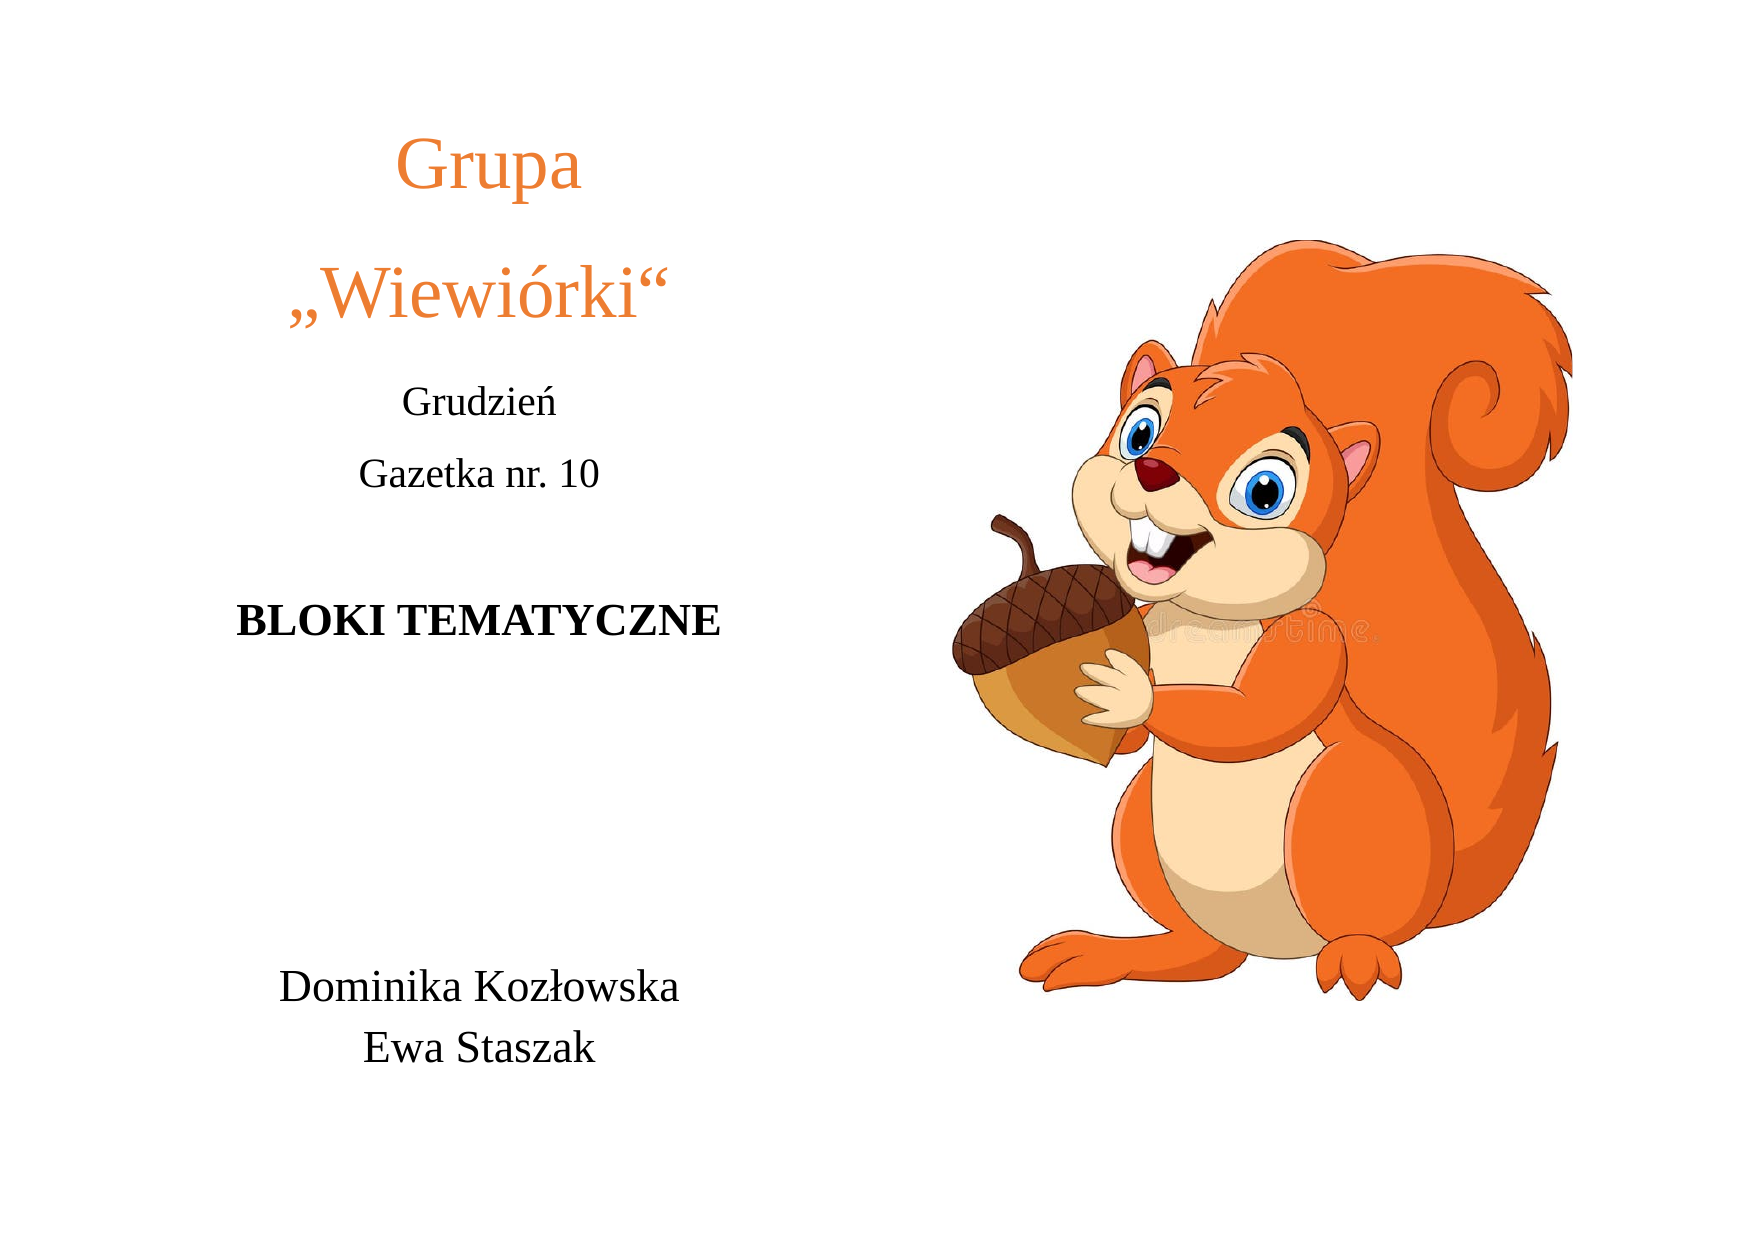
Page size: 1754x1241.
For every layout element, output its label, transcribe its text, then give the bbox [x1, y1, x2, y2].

text Grupa [339, 118, 840, 204]
text BLOKI TEMATYCZNE [118, 592, 840, 645]
text Grudzień [118, 377, 840, 425]
text Gazetka nr. 10 [118, 449, 840, 497]
text „Wiewiórki“ [118, 247, 840, 334]
text Dominika Kozłowska [118, 959, 840, 1012]
text Ewa Staszak [118, 1019, 840, 1072]
